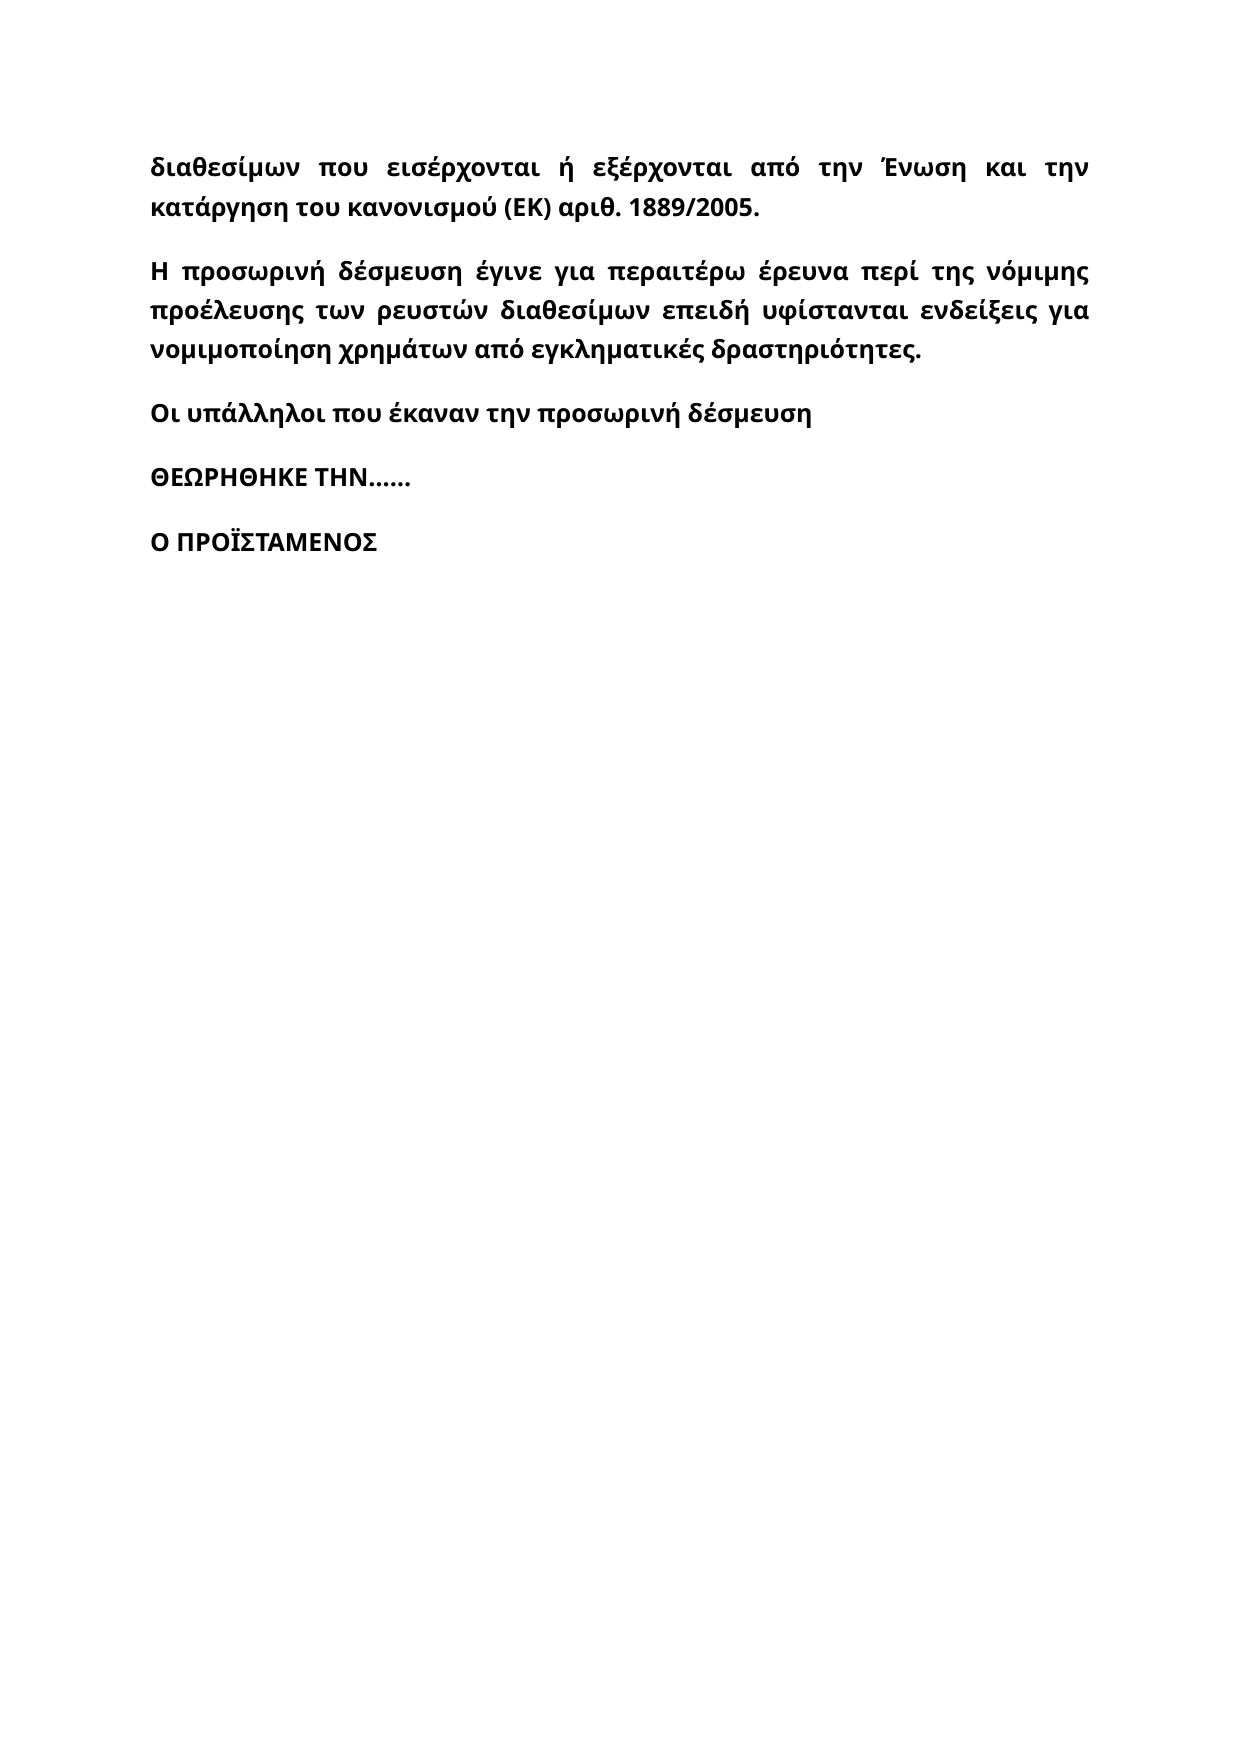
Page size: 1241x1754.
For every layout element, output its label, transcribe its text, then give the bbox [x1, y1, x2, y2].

text Ο ΠΡΟΪΣΤΑΜΕΝΟΣ [150, 524, 1090, 558]
text Η προσωρινή δέσμευση έγινε για περαιτέρω έρευνα περί της νόμιμης προέλευσης των ρευστών διαθεσίμων επειδή υφίστανται ενδείξεις για νομιμοποίηση χρημάτων από εγκληματικές δραστηριότητες. [150, 253, 1090, 366]
text διαθεσίμων που εισέρχονται ή εξέρχονται από την Ένωση και την κατάργηση του κανονισμού (ΕΚ) αριθ. 1889/2005. [150, 150, 1090, 223]
text ΘΕΩΡΗΘΗΚΕ ΤΗΝ…… [150, 460, 1090, 494]
text Οι υπάλληλοι που έκαναν την προσωρινή δέσμευση [150, 396, 1090, 430]
